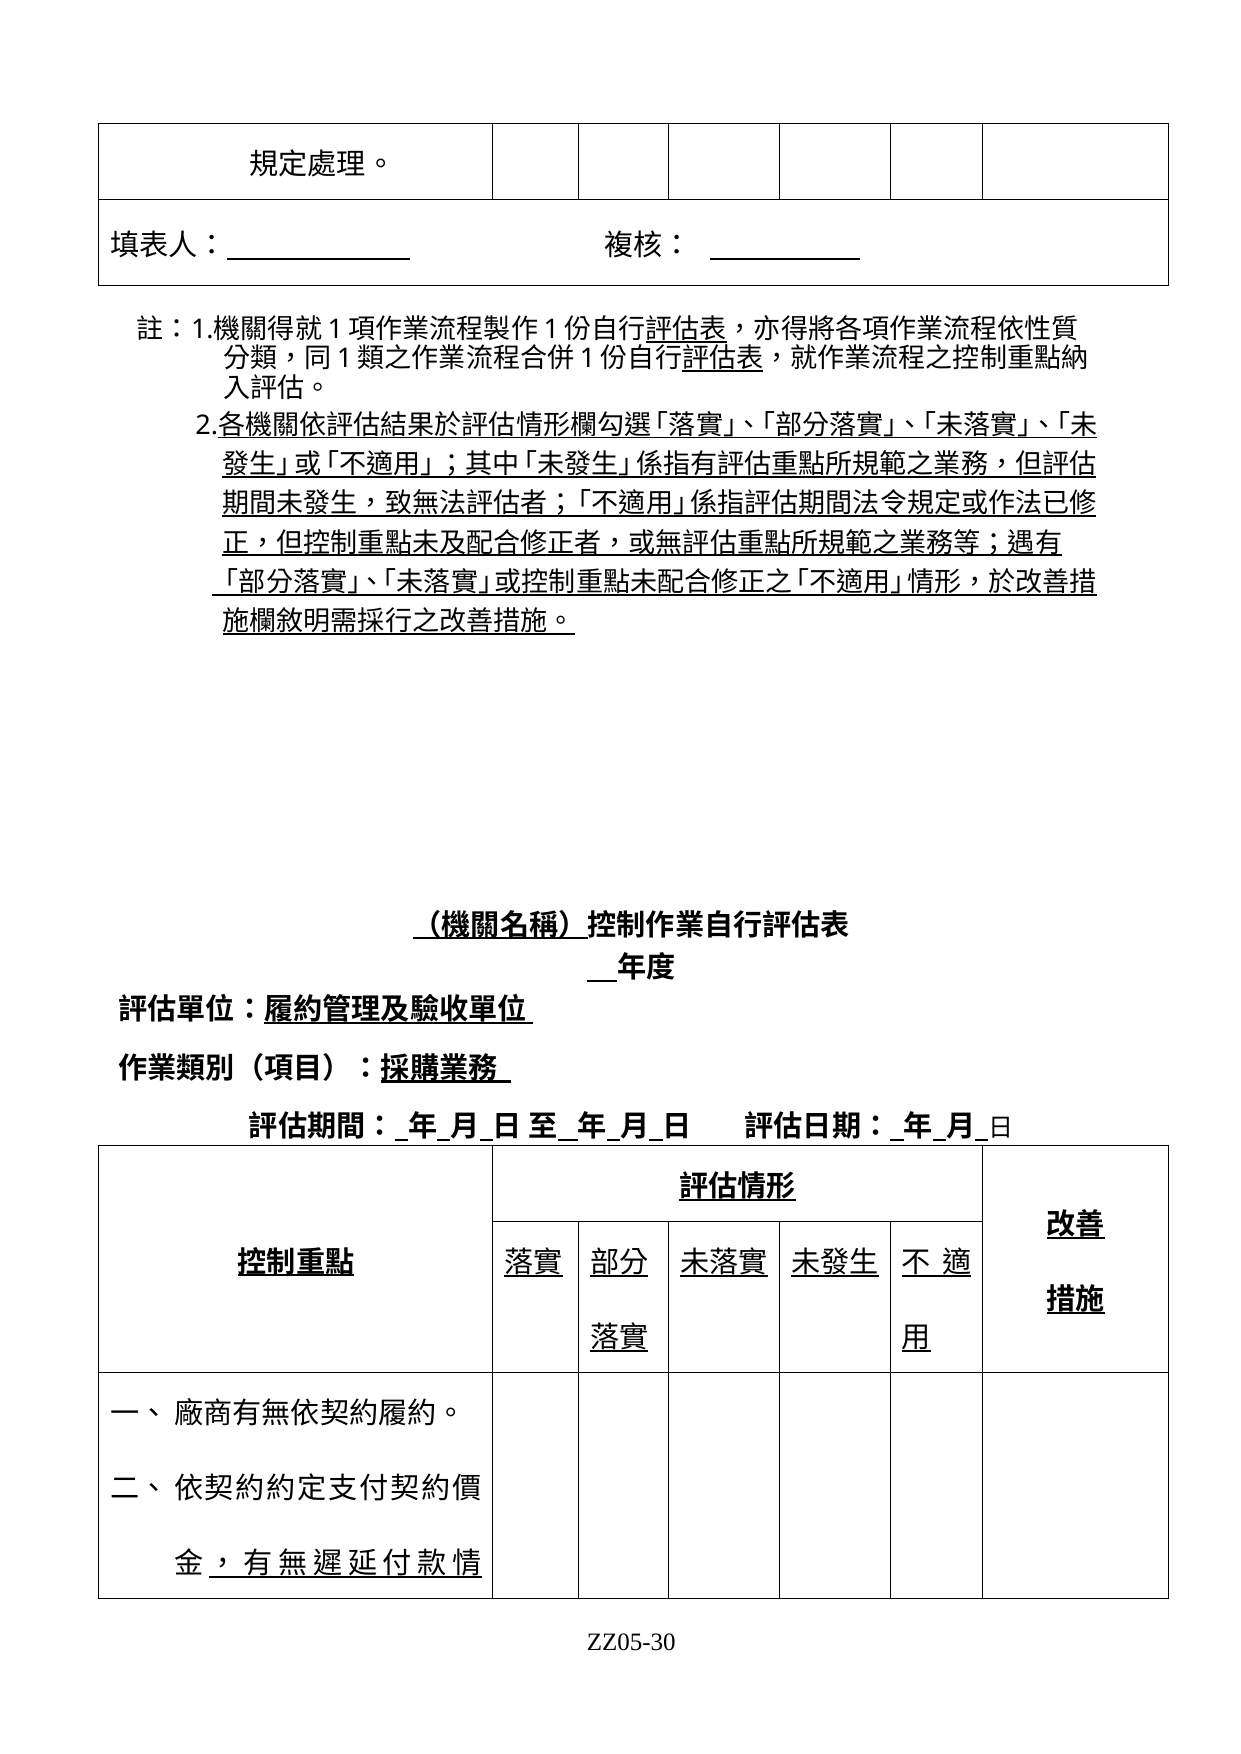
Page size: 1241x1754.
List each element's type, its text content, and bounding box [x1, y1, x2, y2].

table_cell 未落實 [669, 1222, 779, 1372]
table_cell [579, 124, 668, 199]
table_header 改善 措施 [983, 1146, 1168, 1372]
table_cell [493, 124, 578, 199]
table_cell [579, 1373, 668, 1598]
table_cell 部分 落實 [579, 1222, 668, 1372]
table_cell [780, 1373, 890, 1598]
table_cell [493, 1373, 578, 1598]
table_cell [983, 124, 1168, 199]
table_cell [983, 1373, 1168, 1598]
text 評估期間： 年 月 日 至 年 月 日 評估日期： 年 月 日 [118, 1103, 1144, 1145]
table_cell [669, 1373, 779, 1598]
table_cell 落實 [493, 1222, 578, 1372]
text （機關名稱）控制作業自行評估表 [118, 901, 1144, 943]
text 作業類別（項目）：採購業務 [118, 1028, 1144, 1103]
table_cell [891, 124, 982, 199]
table_cell 廠商有無依契約履約。 依契約約定支付契約價金，有無遲延付款情形。 契約變更或廠商申請展延履約期限，其實際情形是否合法、合理。 是否依契約約定辦理檢（試）驗、查驗，並督促廠商注意履約品質。 查察廠商履約保證金連帶保證書、保險單之內容及有效期是否符合契約約定。 契約變更是否符合「採購契約變更或加減價核准監辦備查規定一覽表」所列各項規定。 工程採購廠商依規定報竣工，機關是否迅速確認竣工並注意廠商無虛報竣工，以規避逾期違約金之情形。 是否依規定期限辦理確認竣工、初驗、驗收、製作紀錄、填具結算驗收證明書或其他類似文件。上開期限，其有特殊情形必須延期者，報經機關首長或其授權人員核准。 初驗或驗收結果與契約、圖說、貨樣規定不符者，是否通知廠商限期改善、拆除、重作、退貨或換貨。 廠商如有逾期履約之情形，是否覈實計算逾期違約金；未履約之項目，扣減契約價金。 [99, 1373, 492, 1598]
table_cell 不適用 [891, 1222, 982, 1372]
text 評估單位：履約管理及驗收單位 [118, 986, 1144, 1028]
table_header 控制重點 [99, 1146, 492, 1372]
text 年度 [118, 943, 1144, 986]
table_cell [669, 124, 779, 199]
table_cell 一、招標作業 採購屬性、採購金額、預算金額及預計金額是否正確。 是否擇定適當之招標及決標方式。 廠商資格及技術規格是否合理，且無限制競爭。 是否核定預算及招標文件，有無違反本法第34條保密規定。 是否辦理招標公告及領標作業。 二、開標審標作業 開標前是否依個案所適用之規定通知主持人及相關單位。 公開招標之第1次招標，開標前是否確認合格廠商家數已達3家。 須於開標前訂定底價者，確認是否已核定。 投標廠商是否無本法第48條第1項（全案不予開標）、第50條第1項（個別廠商之標不予開標）之情形。 是否無本法第15條（廠商不得參與、機關人員迴避）及其施行細則第38條規定（不得參加投標、作為決標對象或分包廠商或協助投標廠商）之情形。 有無依招標文件規定之條件，審查廠商投標文件。 是否注意本法第48條第1項第2款及第50條第1項各款情形。 採最低標決標者，查察廠商是否有總標價或部分標價偏低之情形。 三、議（比）價及決標作業 議（比）價及決標作業，是否依個案所適用之規定通知主持人及相關單位。 超底價決標之採購，是否依本法第53條第2項規定辦理。 是否辦理決標資料之公告、彙送。 未順利決標之案件，是否檢討其原因並採行必要且合理之措施。 四、爭議處理： 屬於招標、審標、決標之爭議，是否依本法第75條、第84條處理。 屬於招標、審標、決標且與本法第101條有關之爭議，是否依本法第101條至第103條及其施行細則第109條之1規定處理。 [99, 124, 492, 199]
table_header 評估情形 [493, 1146, 982, 1221]
table_cell [780, 124, 890, 199]
table_cell 未發生 [780, 1222, 890, 1372]
text 註：1.機關得就1項作業流程製作1份自行評估表，亦得將各項作業流程依性質分類，同1類之作業流程合併1份自行評估表，就作業流程之控制重點納入評估。 [137, 315, 1096, 403]
table_cell [891, 1373, 982, 1598]
table_cell 填表人： 複核： [99, 200, 1168, 285]
text 2.各機關依評估結果於評估情形欄勾選「落實」、「部分落實」、「未落實」、「未發生」或「不適用」；其中「未發生」係指有評估重點所規範之業務，但評估期間未發生，致無法評估者；「不適用」係指評估期間法令規定或作法已修正，但控制重點未及配合修正者，或無評估重點所規範之業務等；遇有「部分落實」、「未落實」或控制重點未配合修正之「不適用」情形，於改善措施欄敘明需採行之改善措施。 [195, 403, 1096, 638]
